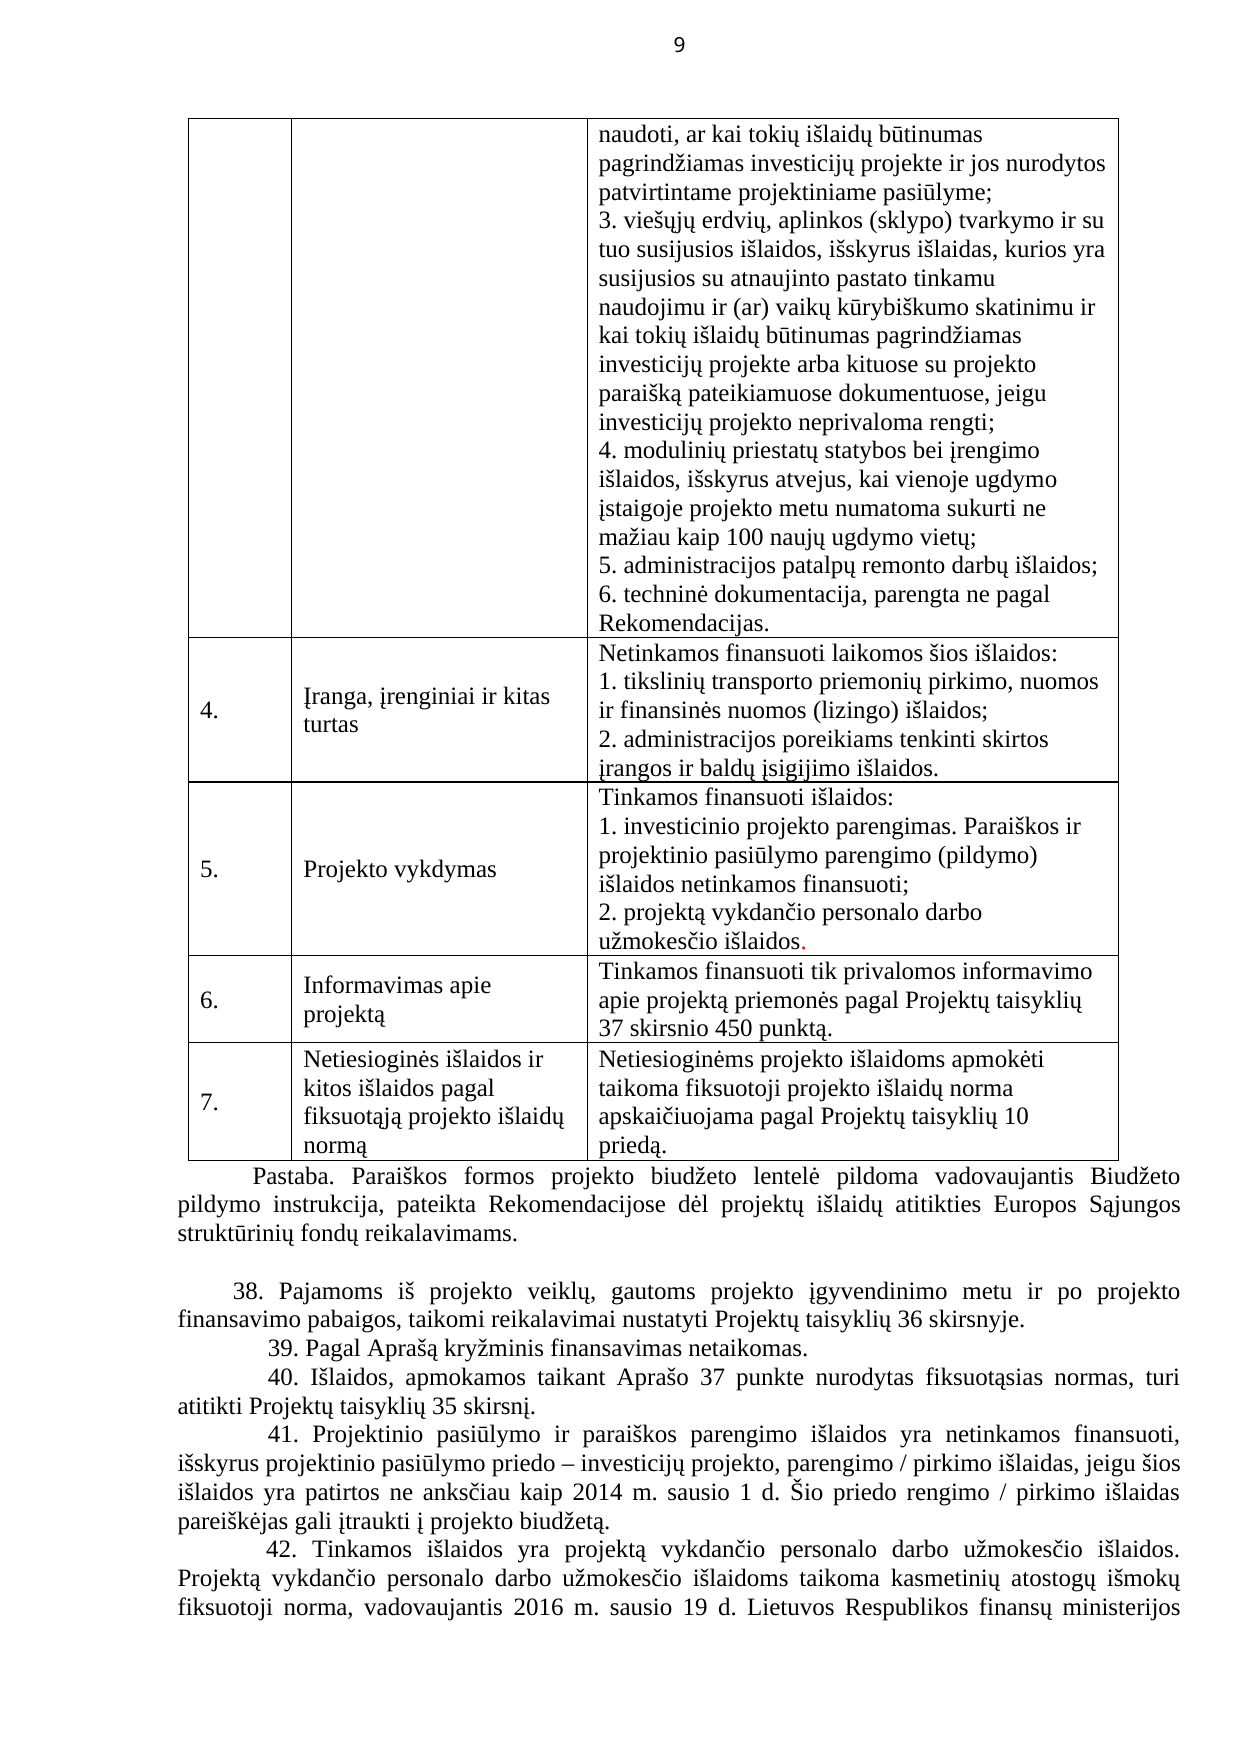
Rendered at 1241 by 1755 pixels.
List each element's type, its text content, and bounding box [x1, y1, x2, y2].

text 41. Projektinio pasiūlymo ir paraiškos parengimo išlaidos yra netinkamos finansuoti, išskyrus projektinio pasiūlymo priedo – investicijų projekto, parengimo / pirkimo išlaidas, jeigu šios išlaidos yra patirtos ne anksčiau kaip 2014 m. sausio 1 d. Šio priedo rengimo / pirkimo išlaidas pareiškėjas gali įtraukti į projekto biudžetą. [177, 1419, 1181, 1534]
table_cell 4. [189, 638, 291, 781]
table_cell 7. [189, 1043, 291, 1160]
table_cell Netiesioginėms projekto išlaidoms apmokėti taikoma fiksuotoji projekto išlaidų norma apskaičiuojama pagal Projektų taisyklių 10 priedą. [588, 1043, 1118, 1160]
table_cell Netinkamos finansuoti laikomos šios išlaidos: 1. tikslinių transporto priemonių pirkimo, nuomos ir finansinės nuomos (lizingo) išlaidos; 2. administracijos poreikiams tenkinti skirtos įrangos ir baldų įsigijimo išlaidos. [588, 638, 1118, 781]
table_cell Tinkamos finansuoti išlaidos: 1. investicinio projekto parengimas. Paraiškos ir projektinio pasiūlymo parengimo (pildymo) išlaidos netinkamos finansuoti; 2. projektą vykdančio personalo darbo užmokesčio išlaidos. [588, 783, 1118, 955]
table_cell 5. [189, 783, 291, 955]
text 40. Išlaidos, apmokamos taikant Aprašo 37 punkte nurodytas fiksuotąsias normas, turi atitikti Projektų taisyklių 35 skirsnį. [177, 1362, 1181, 1419]
table_cell Įranga, įrenginiai ir kitas turtas [292, 638, 587, 781]
text 42. Tinkamos išlaidos yra projektą vykdančio personalo darbo užmokesčio išlaidos. Projektą vykdančio personalo darbo užmokesčio išlaidoms taikoma kasmetinių atostogų išmokų fiksuotoji norma, vadovaujantis 2016 m. sausio 19 d. Lietuvos Respublikos finansų ministerijos [177, 1534, 1181, 1621]
text Pastaba. Paraiškos formos projekto biudžeto lentelė pildoma vadovaujantis Biudžeto pildymo instrukcija, pateikta Rekomendacijose dėl projektų išlaidų atitikties Europos Sąjungos struktūrinių fondų reikalavimams. [177, 1161, 1181, 1247]
table_cell Informavimas apie projektą [292, 956, 587, 1042]
table_cell 6. [189, 956, 291, 1042]
table_cell Netiesioginės išlaidos ir kitos išlaidos pagal fiksuotąją projekto išlaidų normą [292, 1043, 587, 1160]
table_cell Tinkamos finansuoti tik privalomos informavimo apie projektą priemonės pagal Projektų taisyklių 37 skirsnio 450 punktą. [588, 956, 1118, 1042]
table_cell Projekto vykdymas [292, 783, 587, 955]
table_cell naudoti, ar kai tokių išlaidų būtinumas pagrindžiamas investicijų projekte ir jos nurodytos patvirtintame projektiniame pasiūlyme; 3. viešųjų erdvių, aplinkos (sklypo) tvarkymo ir su tuo susijusios išlaidos, išskyrus išlaidas, kurios yra susijusios su atnaujinto pastato tinkamu naudojimu ir (ar) vaikų kūrybiškumo skatinimu ir kai tokių išlaidų būtinumas pagrindžiamas investicijų projekte arba kituose su projekto paraišką pateikiamuose dokumentuose, jeigu investicijų projekto neprivaloma rengti; 4. modulinių priestatų statybos bei įrengimo išlaidos, išskyrus atvejus, kai vienoje ugdymo įstaigoje projekto metu numatoma sukurti ne mažiau kaip 100 naujų ugdymo vietų; 5. administracijos patalpų remonto darbų išlaidos; 6. techninė dokumentacija, parengta ne pagal Rekomendacijas. [588, 119, 1118, 637]
text 38. Pajamoms iš projekto veiklų, gautoms projekto įgyvendinimo metu ir po projekto finansavimo pabaigos, taikomi reikalavimai nustatyti Projektų taisyklių 36 skirsnyje. [177, 1276, 1181, 1333]
table_cell [292, 119, 587, 637]
table_cell [189, 119, 291, 637]
text 39. Pagal Aprašą kryžminis finansavimas netaikomas. [177, 1333, 1181, 1362]
